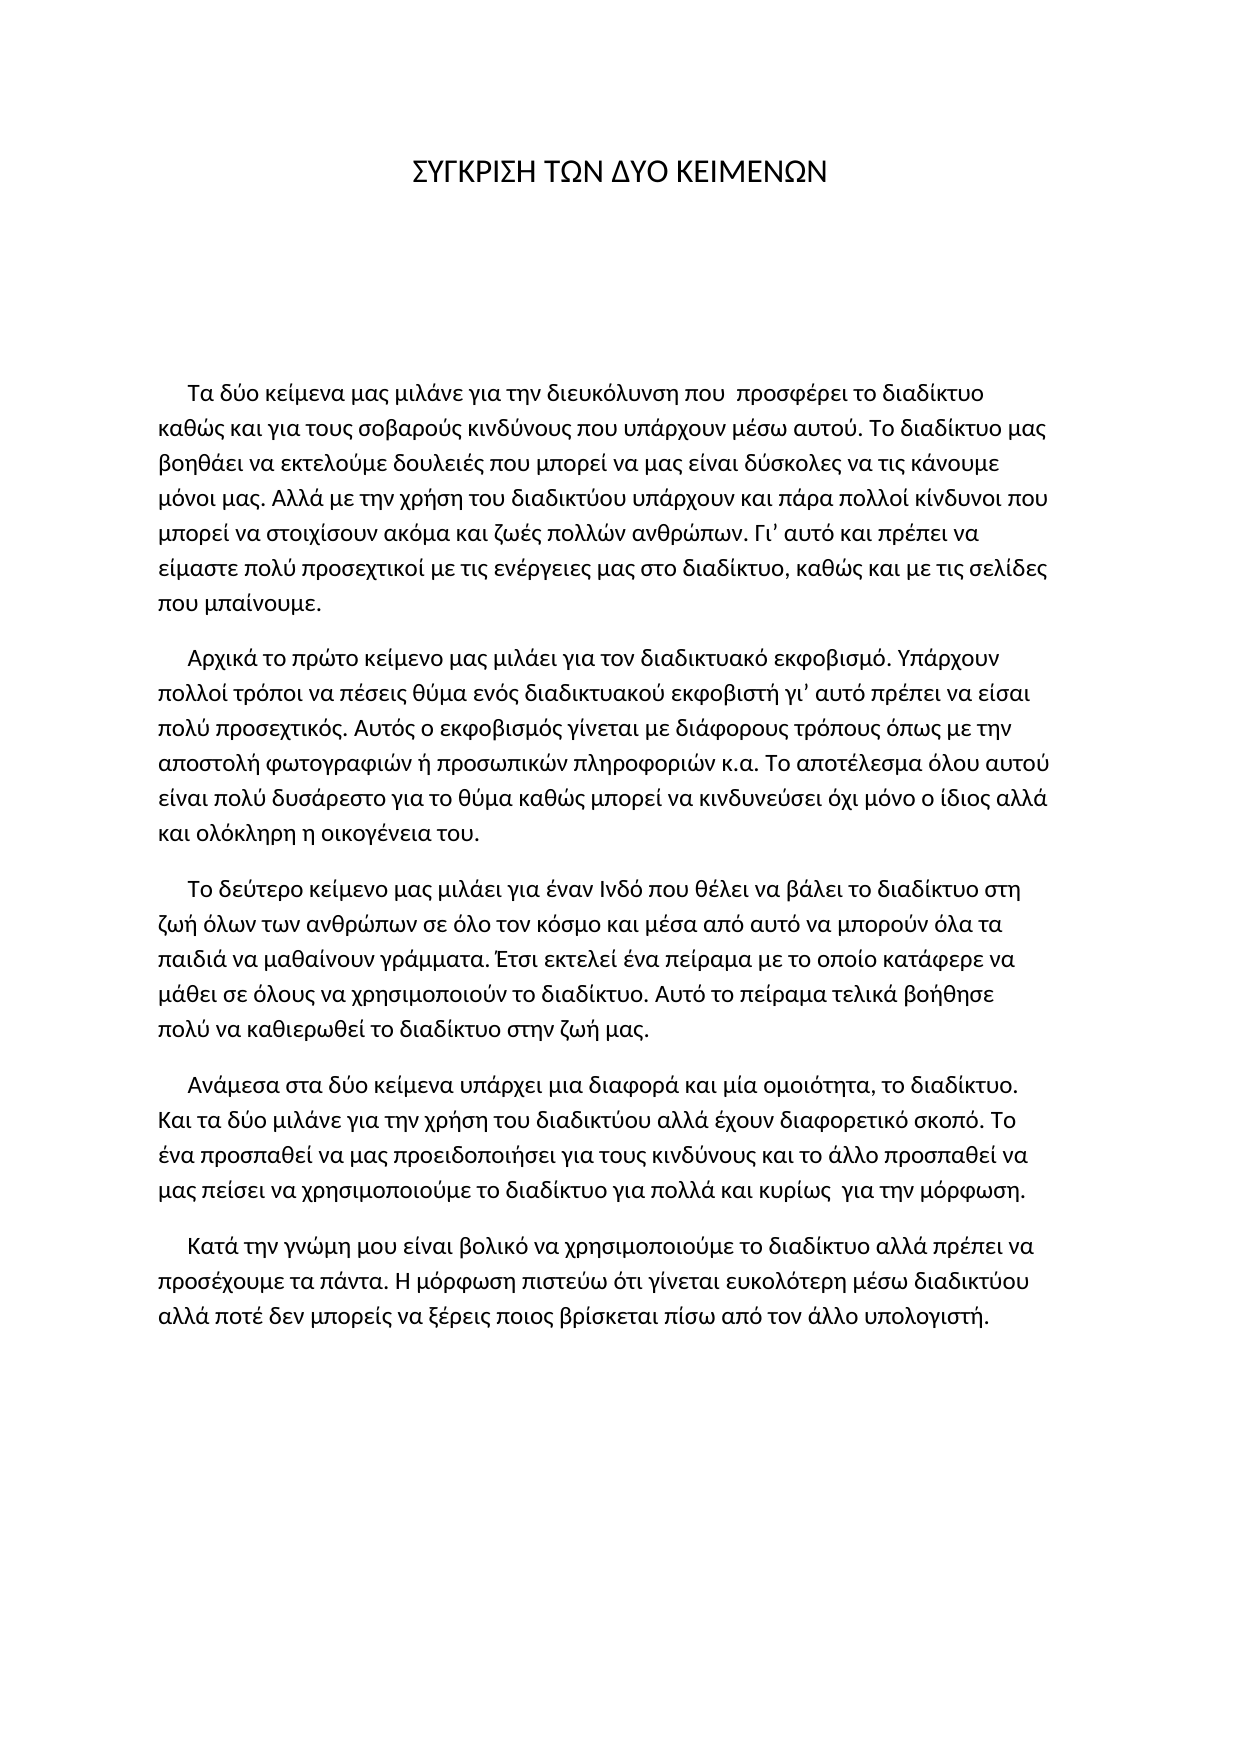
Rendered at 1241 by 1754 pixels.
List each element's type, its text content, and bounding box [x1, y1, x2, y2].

text Τα δύο κείμενα μας μιλάνε για την διευκόλυνση που προσφέρει το διαδίκτυο καθώς και για τους σοβαρούς κινδύνους που υπάρχουν μέσω αυτού. Το διαδίκτυο μας βοηθάει να εκτελούμε δουλειές που μπορεί να μας είναι δύσκολες να τις κάνουμε μόνοι μας. Αλλά με την χρήση του διαδικτύου υπάρχουν και πάρα πολλοί κίνδυνοι που μπορεί να στοιχίσουν ακόμα και ζωές πολλών ανθρώπων. Γι’ αυτό και πρέπει να είμαστε πολύ προσεχτικοί με τις ενέργειες μας στο διαδίκτυο, καθώς και με τις σελίδες που μπαίνουμε. [158, 377, 1053, 617]
text Κατά την γνώμη μου είναι βολικό να χρησιμοποιούμε το διαδίκτυο αλλά πρέπει να προσέχουμε τα πάντα. Η μόρφωση πιστεύω ότι γίνεται ευκολότερη μέσω διαδικτύου αλλά ποτέ δεν μπορείς να ξέρεις ποιος βρίσκεται πίσω από τον άλλο υπολογιστή. [158, 1230, 1053, 1331]
text Το δεύτερο κείμενο μας μιλάει για έναν Ινδό που θέλει να βάλει το διαδίκτυο στη ζωή όλων των ανθρώπων σε όλο τον κόσμο και μέσα από αυτό να μπορούν όλα τα παιδιά να μαθαίνουν γράμματα. Έτσι εκτελεί ένα πείραμα με το οποίο κατάφερε να μάθει σε όλους να χρησιμοποιούν το διαδίκτυο. Αυτό το πείραμα τελικά βοήθησε πολύ να καθιερωθεί το διαδίκτυο στην ζωή μας. [158, 873, 1053, 1044]
text Ανάμεσα στα δύο κείμενα υπάρχει μια διαφορά και μία ομοιότητα, το διαδίκτυο. Και τα δύο μιλάνε για την χρήση του διαδικτύου αλλά έχουν διαφορετικό σκοπό. Το ένα προσπαθεί να μας προειδοποιήσει για τους κινδύνους και το άλλο προσπαθεί να μας πείσει να χρησιμοποιούμε το διαδίκτυο για πολλά και κυρίως για την μόρφωση. [158, 1069, 1053, 1205]
text Αρχικά το πρώτο κείμενο μας μιλάει για τον διαδικτυακό εκφοβισμό. Υπάρχουν πολλοί τρόποι να πέσεις θύμα ενός διαδικτυακού εκφοβιστή γι’ αυτό πρέπει να είσαι πολύ προσεχτικός. Αυτός ο εκφοβισμός γίνεται με διάφορους τρόπους όπως με την αποστολή φωτογραφιών ή προσωπικών πληροφοριών κ.α. Το αποτέλεσμα όλου αυτού είναι πολύ δυσάρεστο για το θύμα καθώς μπορεί να κινδυνεύσει όχι μόνο ο ίδιος αλλά και ολόκληρη η οικογένεια του. [158, 642, 1053, 848]
text ΣΥΓΚΡΙΣΗ ΤΩΝ ΔΥΟ ΚΕΙΜΕΝΩΝ [158, 150, 1053, 191]
